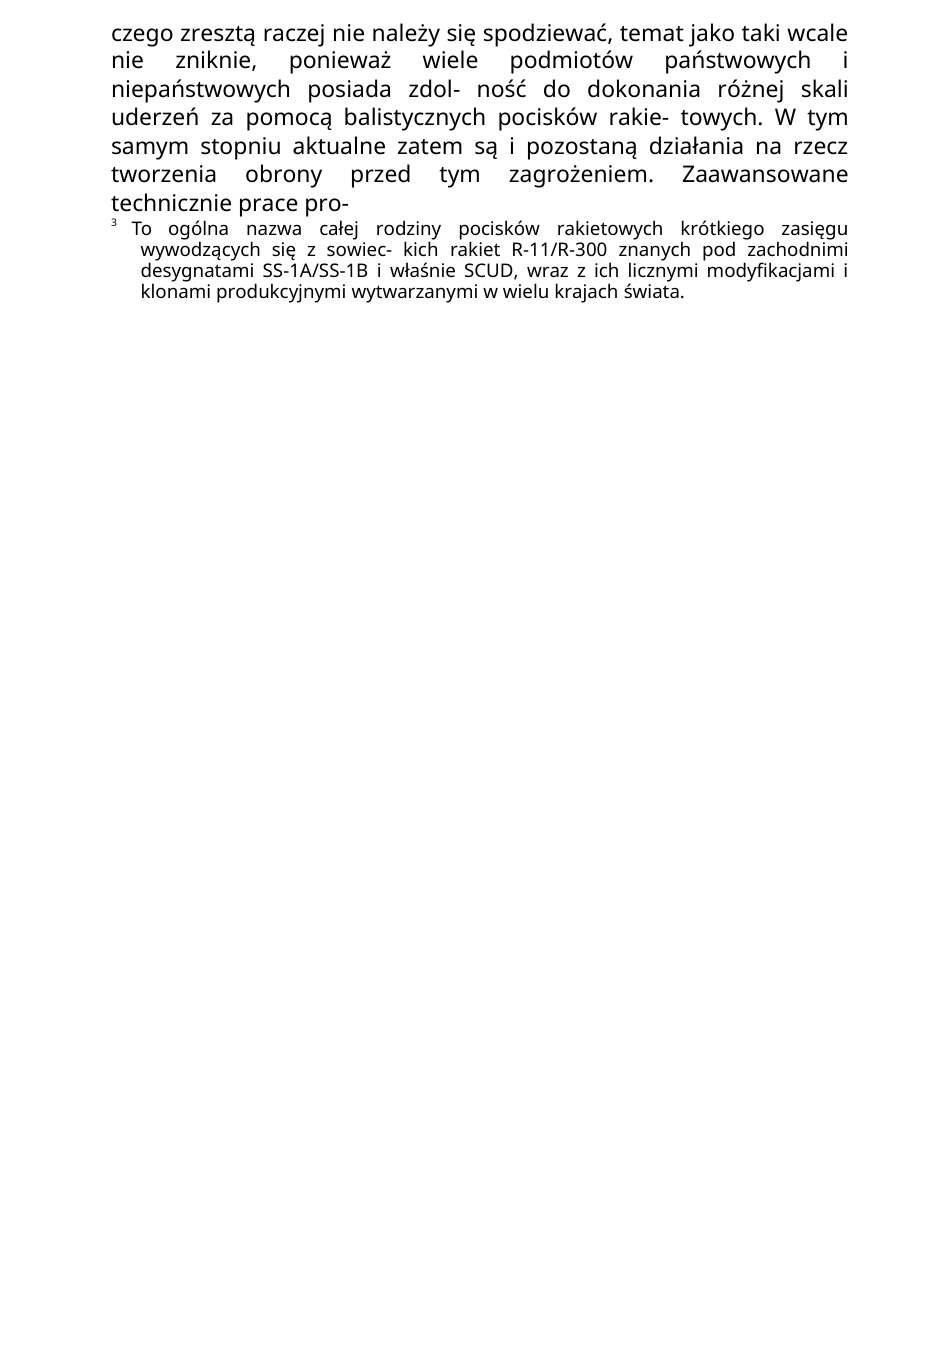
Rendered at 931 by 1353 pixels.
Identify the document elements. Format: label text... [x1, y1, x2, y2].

text 3 To ogólna nazwa całej rodziny pocisków rakietowych krótkiego zasięgu wywodzących się z sowiec- kich rakiet R-11/R-300 znanych pod zachodnimi desygnatami SS-1A/SS-1B i właśnie SCUD, wraz z ich licznymi modyfikacjami i klonami produkcyjnymi wytwarzanymi w wielu krajach świata. [111, 218, 849, 303]
text czego zresztą raczej nie należy się spodziewać, temat jako taki wcale nie zniknie, ponieważ wiele podmiotów państwowych i niepaństwowych posiada zdol- ność do dokonania różnej skali uderzeń za pomocą balistycznych pocisków rakie- towych. W tym samym stopniu aktualne zatem są i pozostaną działania na rzecz tworzenia obrony przed tym zagrożeniem. Zaawansowane technicznie prace pro- [111, 19, 849, 218]
